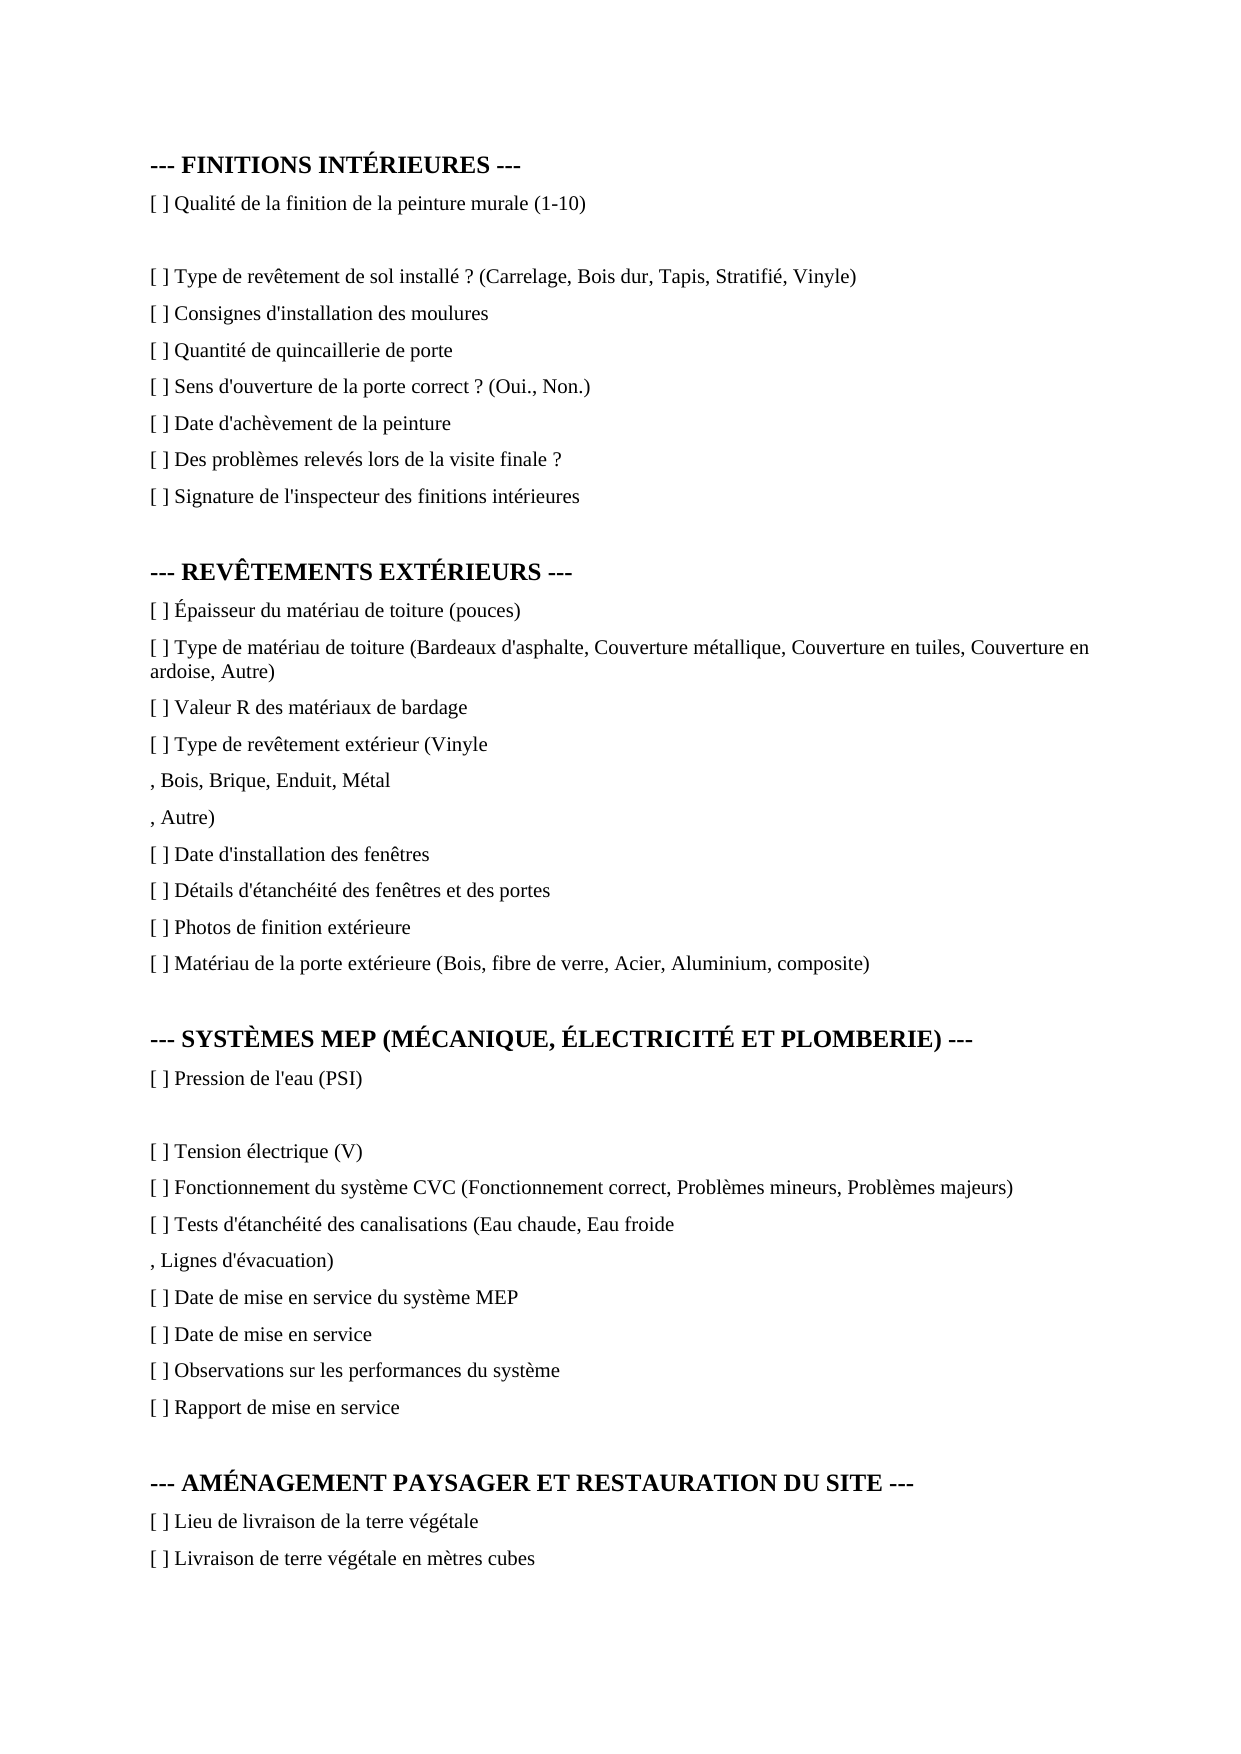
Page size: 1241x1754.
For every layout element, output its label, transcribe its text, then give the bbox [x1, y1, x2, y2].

text [ ] Photos de finition extérieure [150, 915, 1090, 939]
text [ ] Type de revêtement extérieur (Vinyle [150, 732, 1090, 756]
text [ ] Pression de l'eau (PSI) [150, 1066, 1090, 1090]
text [ ] Livraison de terre végétale en mètres cubes [150, 1546, 1090, 1570]
text [ ] Lieu de livraison de la terre végétale [150, 1509, 1090, 1533]
text [ ] Observations sur les performances du système [150, 1358, 1090, 1382]
text [ ] Détails d'étanchéité des fenêtres et des portes [150, 878, 1090, 902]
text --- SYSTÈMES MEP (MÉCANIQUE, ÉLECTRICITÉ ET PLOMBERIE) --- [150, 1024, 1090, 1053]
text [ ] Signature de l'inspecteur des finitions intérieures [150, 484, 1090, 508]
text [ ] Tension électrique (V) [150, 1139, 1090, 1163]
text [ ] Valeur R des matériaux de bardage [150, 695, 1090, 719]
text [ ] Épaisseur du matériau de toiture (pouces) [150, 598, 1090, 622]
text , Bois, Brique, Enduit, Métal [150, 768, 1090, 792]
text [ ] Date d'achèvement de la peinture [150, 411, 1090, 435]
text , Lignes d'évacuation) [150, 1248, 1090, 1272]
text [ ] Date de mise en service du système MEP [150, 1285, 1090, 1309]
text [ ] Type de matériau de toiture (Bardeaux d'asphalte, Couverture métallique, Couverture en tuiles, Couverture en ardoise, Autre) [150, 635, 1090, 683]
text [ ] Tests d'étanchéité des canalisations (Eau chaude, Eau froide [150, 1212, 1090, 1236]
text [ ] Consignes d'installation des moulures [150, 301, 1090, 325]
text [ ] Date de mise en service [150, 1322, 1090, 1346]
text [ ] Quantité de quincaillerie de porte [150, 337, 1090, 362]
text [ ] Des problèmes relevés lors de la visite finale ? [150, 447, 1090, 471]
text [ ] Type de revêtement de sol installé ? (Carrelage, Bois dur, Tapis, Stratifié, Vinyle) [150, 264, 1090, 288]
text --- REVÊTEMENTS EXTÉRIEURS --- [150, 557, 1090, 586]
text [ ] Sens d'ouverture de la porte correct ? (Oui., Non.) [150, 374, 1090, 398]
text [ ] Qualité de la finition de la peinture murale (1-10) [150, 191, 1090, 215]
text [ ] Matériau de la porte extérieure (Bois, fibre de verre, Acier, Aluminium, composite) [150, 951, 1090, 975]
text [ ] Rapport de mise en service [150, 1395, 1090, 1419]
text , Autre) [150, 805, 1090, 829]
text [ ] Date d'installation des fenêtres [150, 842, 1090, 866]
text [ ] Fonctionnement du système CVC (Fonctionnement correct, Problèmes mineurs, Problèmes majeurs) [150, 1175, 1090, 1199]
text --- FINITIONS INTÉRIEURES --- [150, 150, 1090, 179]
text --- AMÉNAGEMENT PAYSAGER ET RESTAURATION DU SITE --- [150, 1468, 1090, 1497]
